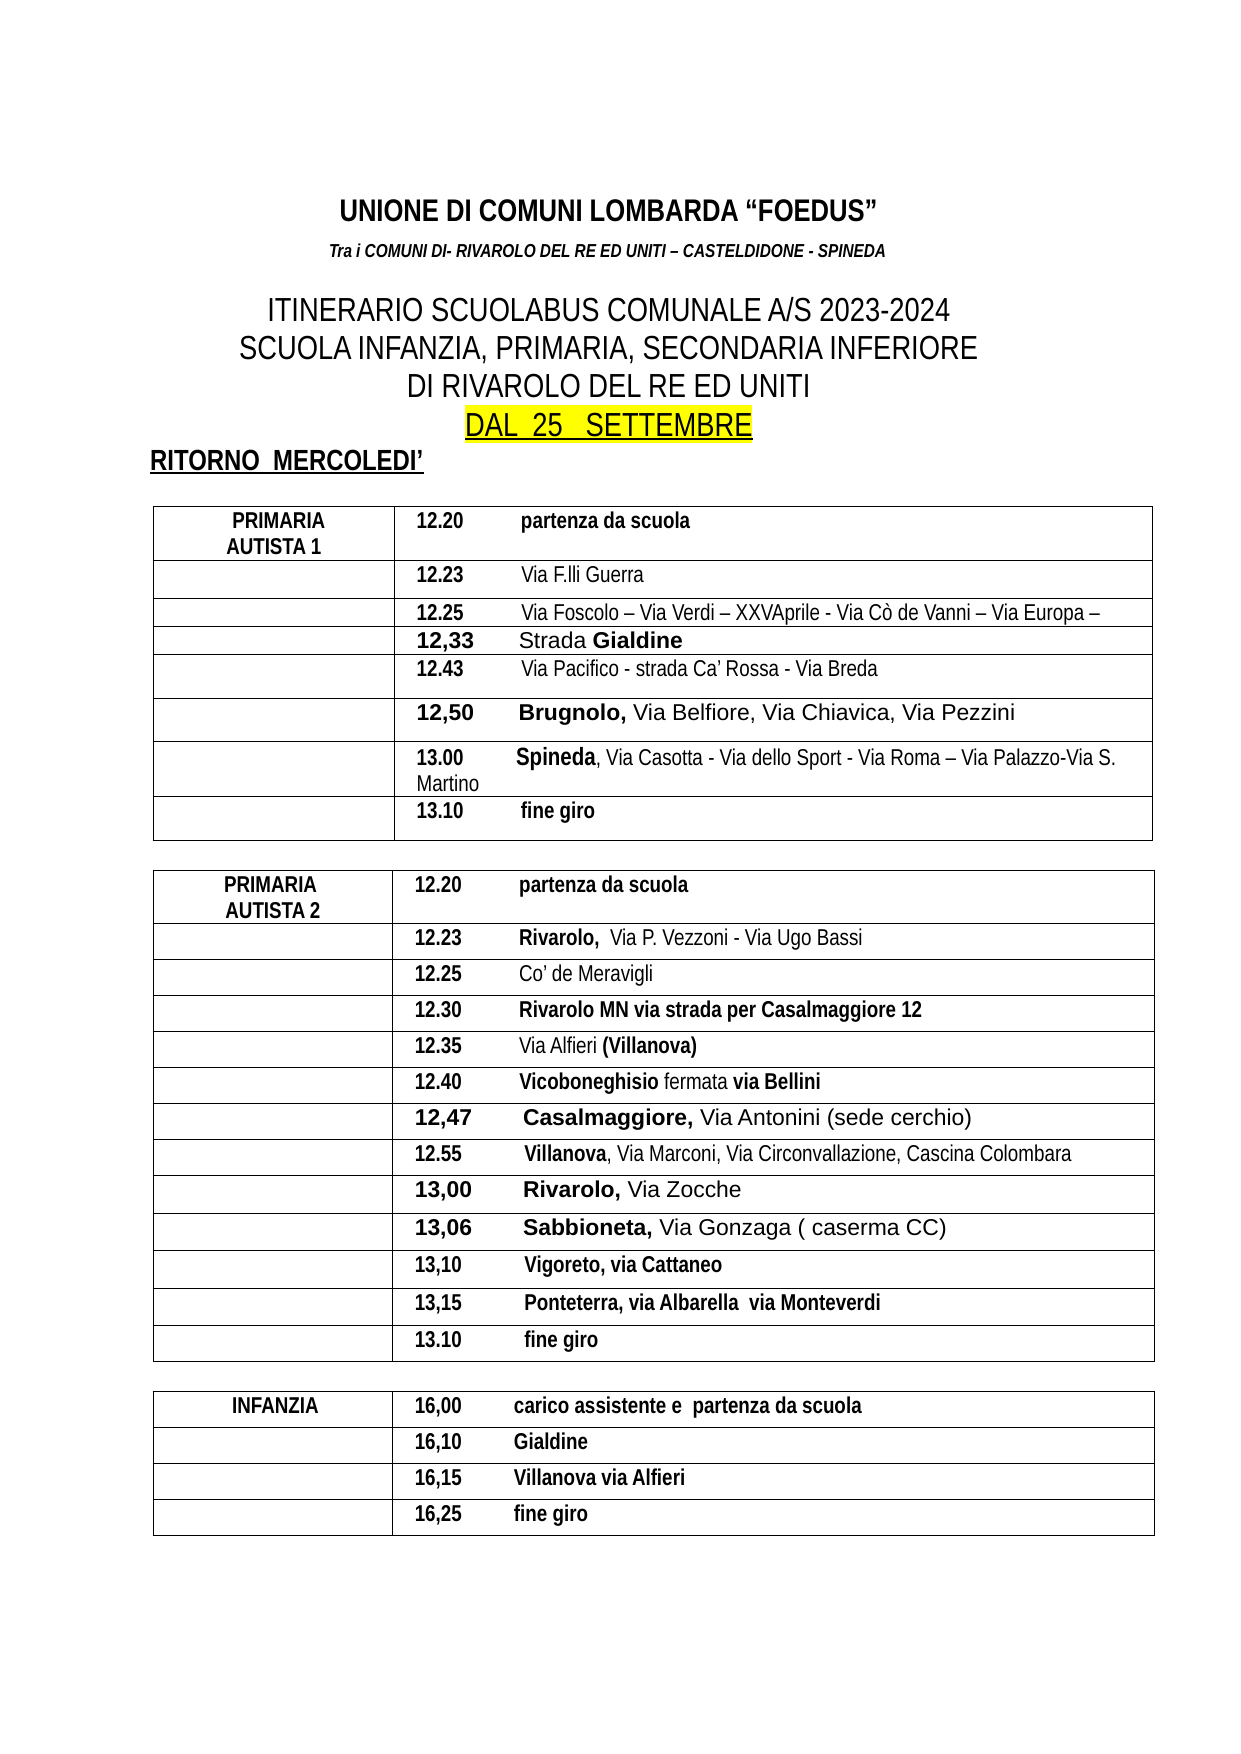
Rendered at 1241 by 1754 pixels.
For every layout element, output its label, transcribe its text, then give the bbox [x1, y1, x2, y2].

table_cell 12,47 Casalmaggiore, Via Antonini (sede cerchio) [393, 1104, 1154, 1139]
table_cell 13,15 Ponteterra, via Albarella via Monteverdi [393, 1289, 1154, 1325]
text RITORNO MERCOLEDI’ [150, 443, 1090, 477]
table_cell [154, 996, 392, 1031]
table_cell [154, 960, 392, 995]
table_cell 13.10 fine giro [395, 797, 1152, 840]
table_cell [154, 599, 394, 626]
table_cell [154, 1464, 392, 1498]
table_cell [154, 797, 394, 840]
table_cell [154, 655, 394, 697]
table_cell 12.25 Co’ de Meravigli [393, 960, 1154, 995]
table_header PRIMARIA AUTISTA 1 [154, 507, 394, 560]
table_cell 12.43 Via Pacifico - strada Ca’ Rossa - Via Breda [395, 655, 1152, 697]
table_cell [154, 1176, 392, 1212]
table_cell 16,15 Villanova via Alfieri [393, 1464, 1154, 1498]
table_header 12.20 partenza da scuola [395, 507, 1152, 560]
text DI RIVAROLO DEL RE ED UNITI [162, 367, 1056, 405]
table_cell [154, 924, 392, 959]
table_cell 12,33 Strada Gialdine [395, 627, 1152, 654]
table_cell 16,25 fine giro [393, 1500, 1154, 1534]
table_cell 12.25 Via Foscolo – Via Verdi – XXVAprile - Via Cò de Vanni – Via Europa – [395, 599, 1152, 626]
table_cell 13.00 Spineda, Via Casotta - Via dello Sport - Via Roma – Via Palazzo-Via S. Martino [395, 742, 1152, 796]
table_cell [154, 561, 394, 597]
text DAL 25 SETTEMBRE [162, 405, 1056, 443]
table_cell [154, 1032, 392, 1067]
table_cell [154, 742, 394, 796]
table_cell 13,06 Sabbioneta, Via Gonzaga ( caserma CC) [393, 1214, 1154, 1250]
table_cell [154, 1214, 392, 1250]
table_header INFANZIA [154, 1392, 392, 1427]
table_cell [154, 1428, 392, 1463]
table_cell 12,50 Brugnolo, Via Belfiore, Via Chiavica, Via Pezzini [395, 699, 1152, 741]
table_cell 13,10 Vigoreto, via Cattaneo [393, 1251, 1154, 1287]
text Tra i COMUNI DI- RIVAROLO DEL RE ED UNITI – CASTELDIDONE - SPINEDA [162, 240, 1056, 262]
table_cell [154, 1140, 392, 1175]
table_cell 13.10 fine giro [393, 1326, 1154, 1361]
text UNIONE DI COMUNI LOMBARDA “FOEDUS” [161, 192, 1056, 228]
table_cell [154, 1500, 392, 1534]
table_cell 16,10 Gialdine [393, 1428, 1154, 1463]
table_cell [154, 1104, 392, 1139]
text ITINERARIO SCUOLABUS COMUNALE A/S 2023-2024 [162, 290, 1056, 328]
table_cell [154, 1326, 392, 1361]
table_cell [154, 699, 394, 741]
table_cell [154, 1068, 392, 1103]
text SCUOLA INFANZIA, PRIMARIA, SECONDARIA INFERIORE [162, 328, 1056, 367]
table_cell [154, 1251, 392, 1287]
table_header 12.20 partenza da scuola [393, 871, 1154, 923]
table_header PRIMARIA AUTISTA 2 [154, 871, 392, 923]
table_cell [154, 627, 394, 654]
table_cell [154, 1289, 392, 1325]
table_cell 12.40 Vicoboneghisio fermata via Bellini [393, 1068, 1154, 1103]
table_cell 12.23 Via F.lli Guerra [395, 561, 1152, 597]
table_cell 12.35 Via Alfieri (Villanova) [393, 1032, 1154, 1067]
table_cell 12.23 Rivarolo, Via P. Vezzoni - Via Ugo Bassi [393, 924, 1154, 959]
table_cell 12.30 Rivarolo MN via strada per Casalmaggiore 12 [393, 996, 1154, 1031]
table_cell 13,00 Rivarolo, Via Zocche [393, 1176, 1154, 1212]
table_cell 12.55 Villanova, Via Marconi, Via Circonvallazione, Cascina Colombara [393, 1140, 1154, 1175]
table_header 16,00 carico assistente e partenza da scuola [393, 1392, 1154, 1427]
